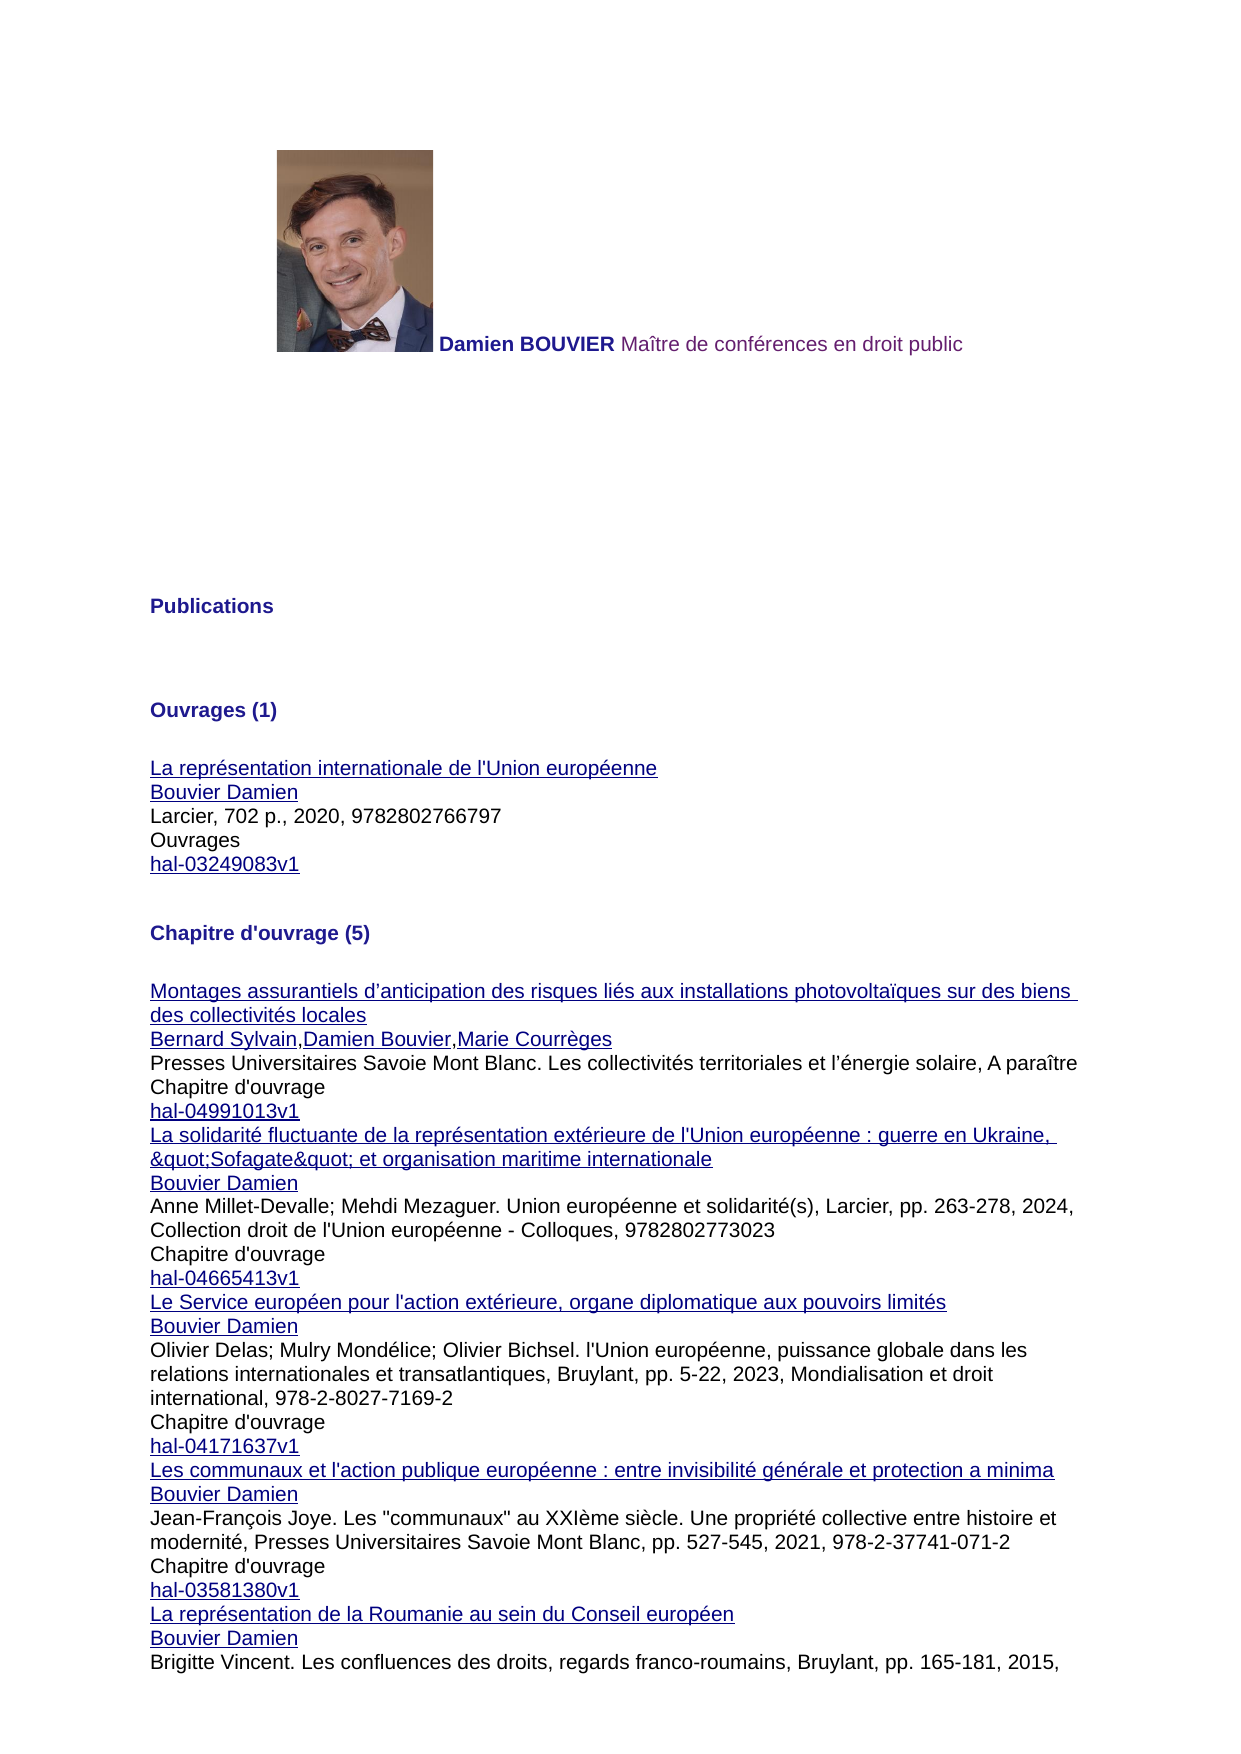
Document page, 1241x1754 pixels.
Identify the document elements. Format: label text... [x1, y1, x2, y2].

table_header La représentation internationale de l'Union européenne Bouvier Damien Larcier, 702 p., 2020, 9782802766797 Ouvrages hal-03249083v1 [150, 756, 1090, 876]
subtitle Publications [150, 594, 1090, 618]
subtitle Ouvrages (1) [150, 697, 1090, 721]
table_cell Les communaux et l'action publique européenne : entre invisibilité générale et protection a minima Bouvier Damien Jean-François Joye. Les "communaux" au XXIème siècle. Une propriété collective entre histoire et modernité, Presses Universitaires Savoie Mont Blanc, pp. 527-545, 2021, 978-2-37741-071-2 Chapitre d'ouvrage hal-03581380v1 [150, 1458, 1090, 1602]
picture [276, 150, 434, 352]
table_cell La solidarité fluctuante de la représentation extérieure de l'Union européenne : guerre en Ukraine, &quot;Sofagate&quot; et organisation maritime internationale Bouvier Damien Anne Millet-Devalle; Mehdi Mezaguer. Union européenne et solidarité(s), Larcier, pp. 263-278, 2024, Collection droit de l'Union européenne - Colloques, 9782802773023 Chapitre d'ouvrage hal-04665413v1 [150, 1123, 1090, 1290]
table_header Montages assurantiels d’anticipation des risques liés aux installations photovoltaïques sur des biens des collectivités locales Bernard Sylvain,Damien Bouvier,Marie Courrèges Presses Universitaires Savoie Mont Blanc. Les collectivités territoriales et l’énergie solaire, A paraître Chapitre d'ouvrage hal-04991013v1 [150, 979, 1090, 1122]
subtitle Damien BOUVIER Maître de conférences en droit public [150, 150, 1090, 356]
table_cell Le Service européen pour l'action extérieure, organe diplomatique aux pouvoirs limités Bouvier Damien Olivier Delas; Mulry Mondélice; Olivier Bichsel. l'Union européenne, puissance globale dans les relations internationales et transatlantiques, Bruylant, pp. 5-22, 2023, Mondialisation et droit international, 978-2-8027-7169-2 Chapitre d'ouvrage hal-04171637v1 [150, 1290, 1090, 1458]
subtitle Chapitre d'ouvrage (5) [150, 920, 1090, 944]
table_cell La représentation de la Roumanie au sein du Conseil européen Bouvier Damien Brigitte Vincent. Les confluences des droits, regards franco-roumains, Bruylant, pp. 165-181, 2015, [150, 1602, 1090, 1673]
